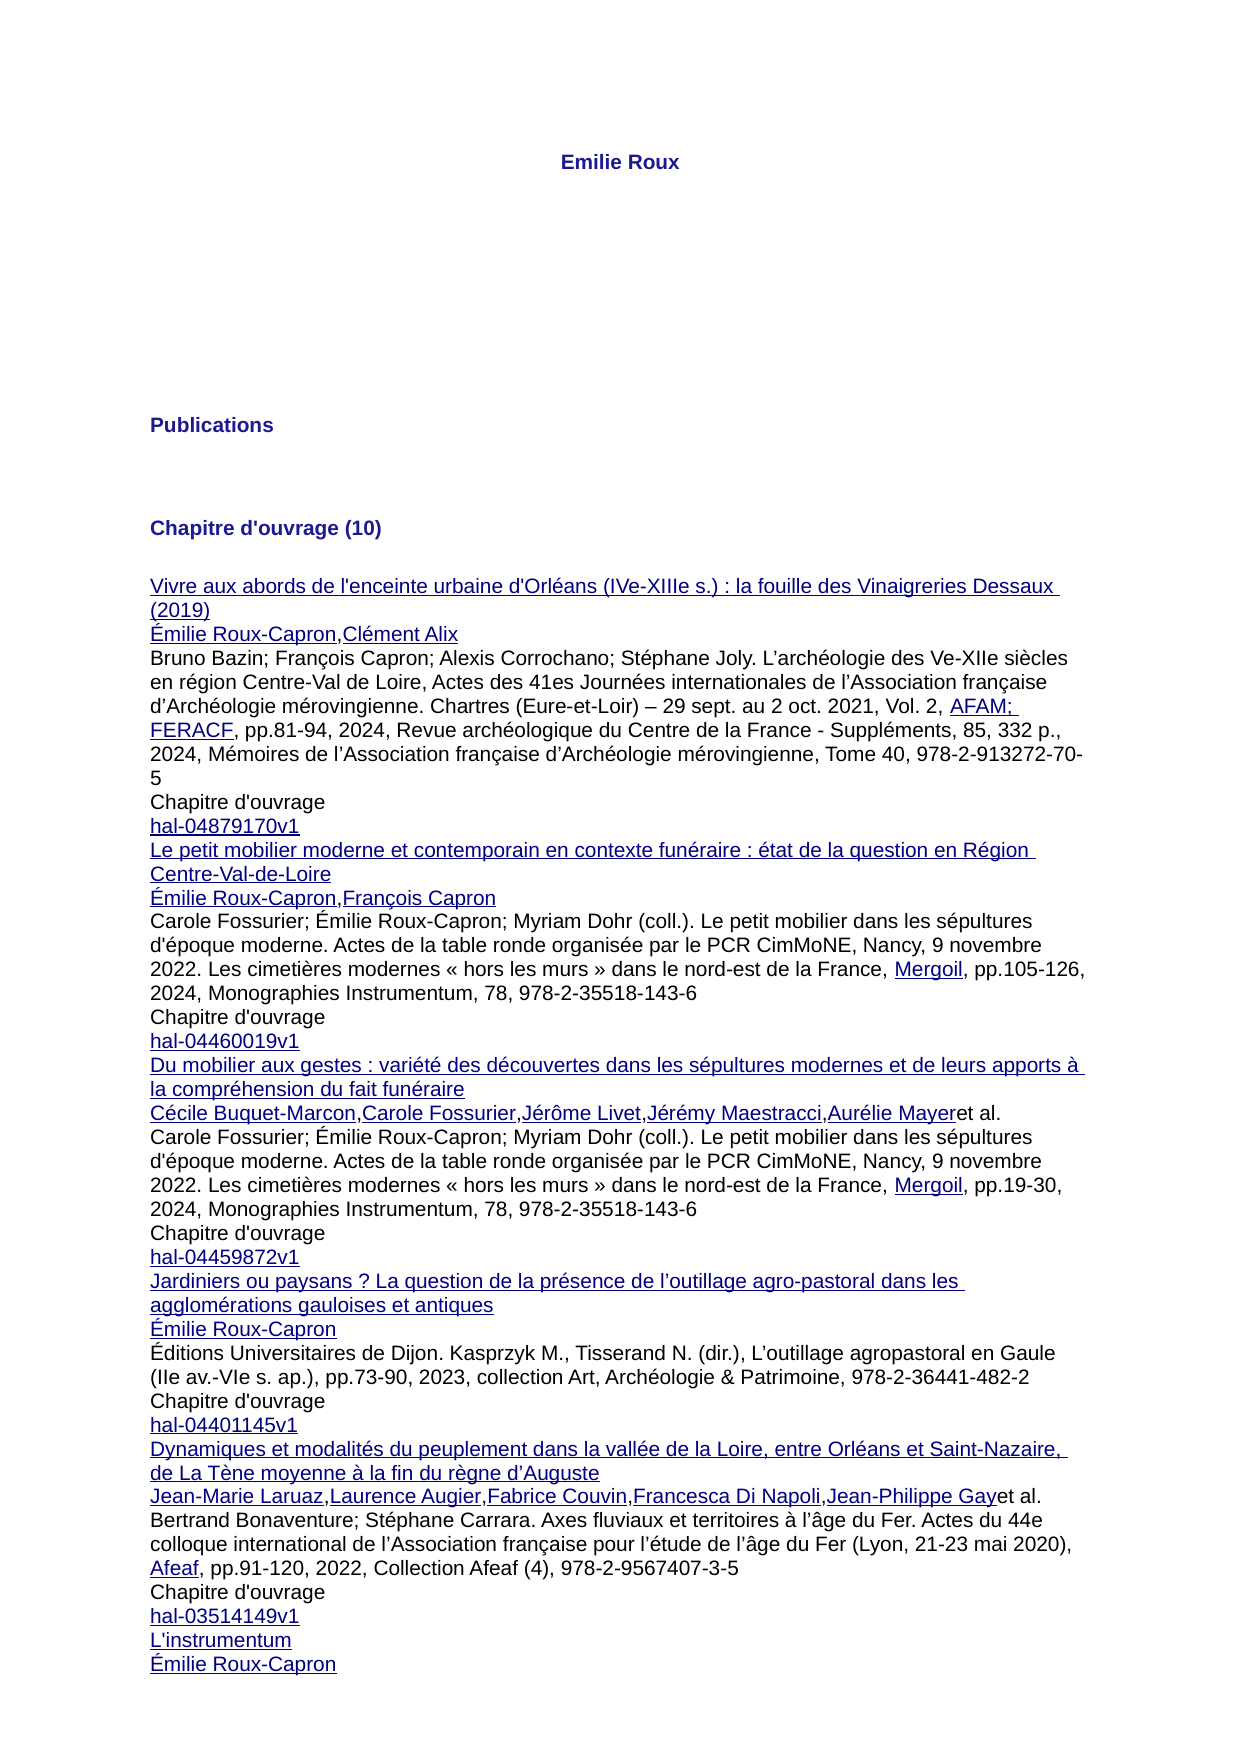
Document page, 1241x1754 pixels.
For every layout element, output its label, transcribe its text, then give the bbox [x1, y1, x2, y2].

table_cell Le petit mobilier moderne et contemporain en contexte funéraire : état de la question en Région Centre-Val-de-Loire Émilie Roux-Capron,François Capron Carole Fossurier; Émilie Roux-Capron; Myriam Dohr (coll.). Le petit mobilier dans les sépultures d'époque moderne. Actes de la table ronde organisée par le PCR CimMoNE, Nancy, 9 novembre 2022. Les cimetières modernes « hors les murs » dans le nord-est de la France, Mergoil, pp.105-126, 2024, Monographies Instrumentum, 78, 978-2-35518-143-6 Chapitre d'ouvrage hal-04460019v1 [150, 838, 1090, 1053]
table_cell Du mobilier aux gestes : variété des découvertes dans les sépultures modernes et de leurs apports à la compréhension du fait funéraire Cécile Buquet-Marcon,Carole Fossurier,Jérôme Livet,Jérémy Maestracci,Aurélie Mayeret al. Carole Fossurier; Émilie Roux-Capron; Myriam Dohr (coll.). Le petit mobilier dans les sépultures d'époque moderne. Actes de la table ronde organisée par le PCR CimMoNE, Nancy, 9 novembre 2022. Les cimetières modernes « hors les murs » dans le nord-est de la France, Mergoil, pp.19-30, 2024, Monographies Instrumentum, 78, 978-2-35518-143-6 Chapitre d'ouvrage hal-04459872v1 [150, 1053, 1090, 1269]
table_cell Jardiniers ou paysans ? La question de la présence de l’outillage agro-pastoral dans les agglomérations gauloises et antiques Émilie Roux-Capron Éditions Universitaires de Dijon. Kasprzyk M., Tisserand N. (dir.), L’outillage agropastoral en Gaule (IIe av.-VIe s. ap.), pp.73-90, 2023, collection Art, Archéologie & Patrimoine, 978-2-36441-482-2 Chapitre d'ouvrage hal-04401145v1 [150, 1269, 1090, 1436]
table_cell L'instrumentum Émilie Roux-Capron [150, 1628, 1090, 1676]
subtitle Publications [150, 412, 1090, 436]
table_header Vivre aux abords de l'enceinte urbaine d'Orléans (IVe-XIIIe s.) : la fouille des Vinaigreries Dessaux (2019) Émilie Roux-Capron,Clément Alix Bruno Bazin; François Capron; Alexis Corrochano; Stéphane Joly. L’archéologie des Ve-XIIe siècles en région Centre-Val de Loire, Actes des 41es Journées internationales de l’Association française d’Archéologie mérovingienne. Chartres (Eure-et-Loir) – 29 sept. au 2 oct. 2021, Vol. 2, AFAM; FERACF, pp.81-94, 2024, Revue archéologique du Centre de la France - Suppléments, 85, 332 p., 2024, Mémoires de l’Association française d’Archéologie mérovingienne, Tome 40, 978-2-913272-70-5 Chapitre d'ouvrage hal-04879170v1 [150, 574, 1090, 837]
subtitle Emilie Roux [150, 150, 1090, 174]
table_cell Dynamiques et modalités du peuplement dans la vallée de la Loire, entre Orléans et Saint-Nazaire, de La Tène moyenne à la fin du règne d’Auguste Jean-Marie Laruaz,Laurence Augier,Fabrice Couvin,Francesca Di Napoli,Jean-Philippe Gayet al. Bertrand Bonaventure; Stéphane Carrara. Axes fluviaux et territoires à l’âge du Fer. Actes du 44e colloque international de l’Association française pour l’étude de l’âge du Fer (Lyon, 21-23 mai 2020), Afeaf, pp.91-120, 2022, Collection Afeaf (4), 978-2-9567407-3-5 Chapitre d'ouvrage hal-03514149v1 [150, 1436, 1090, 1628]
subtitle Chapitre d'ouvrage (10) [150, 516, 1090, 539]
